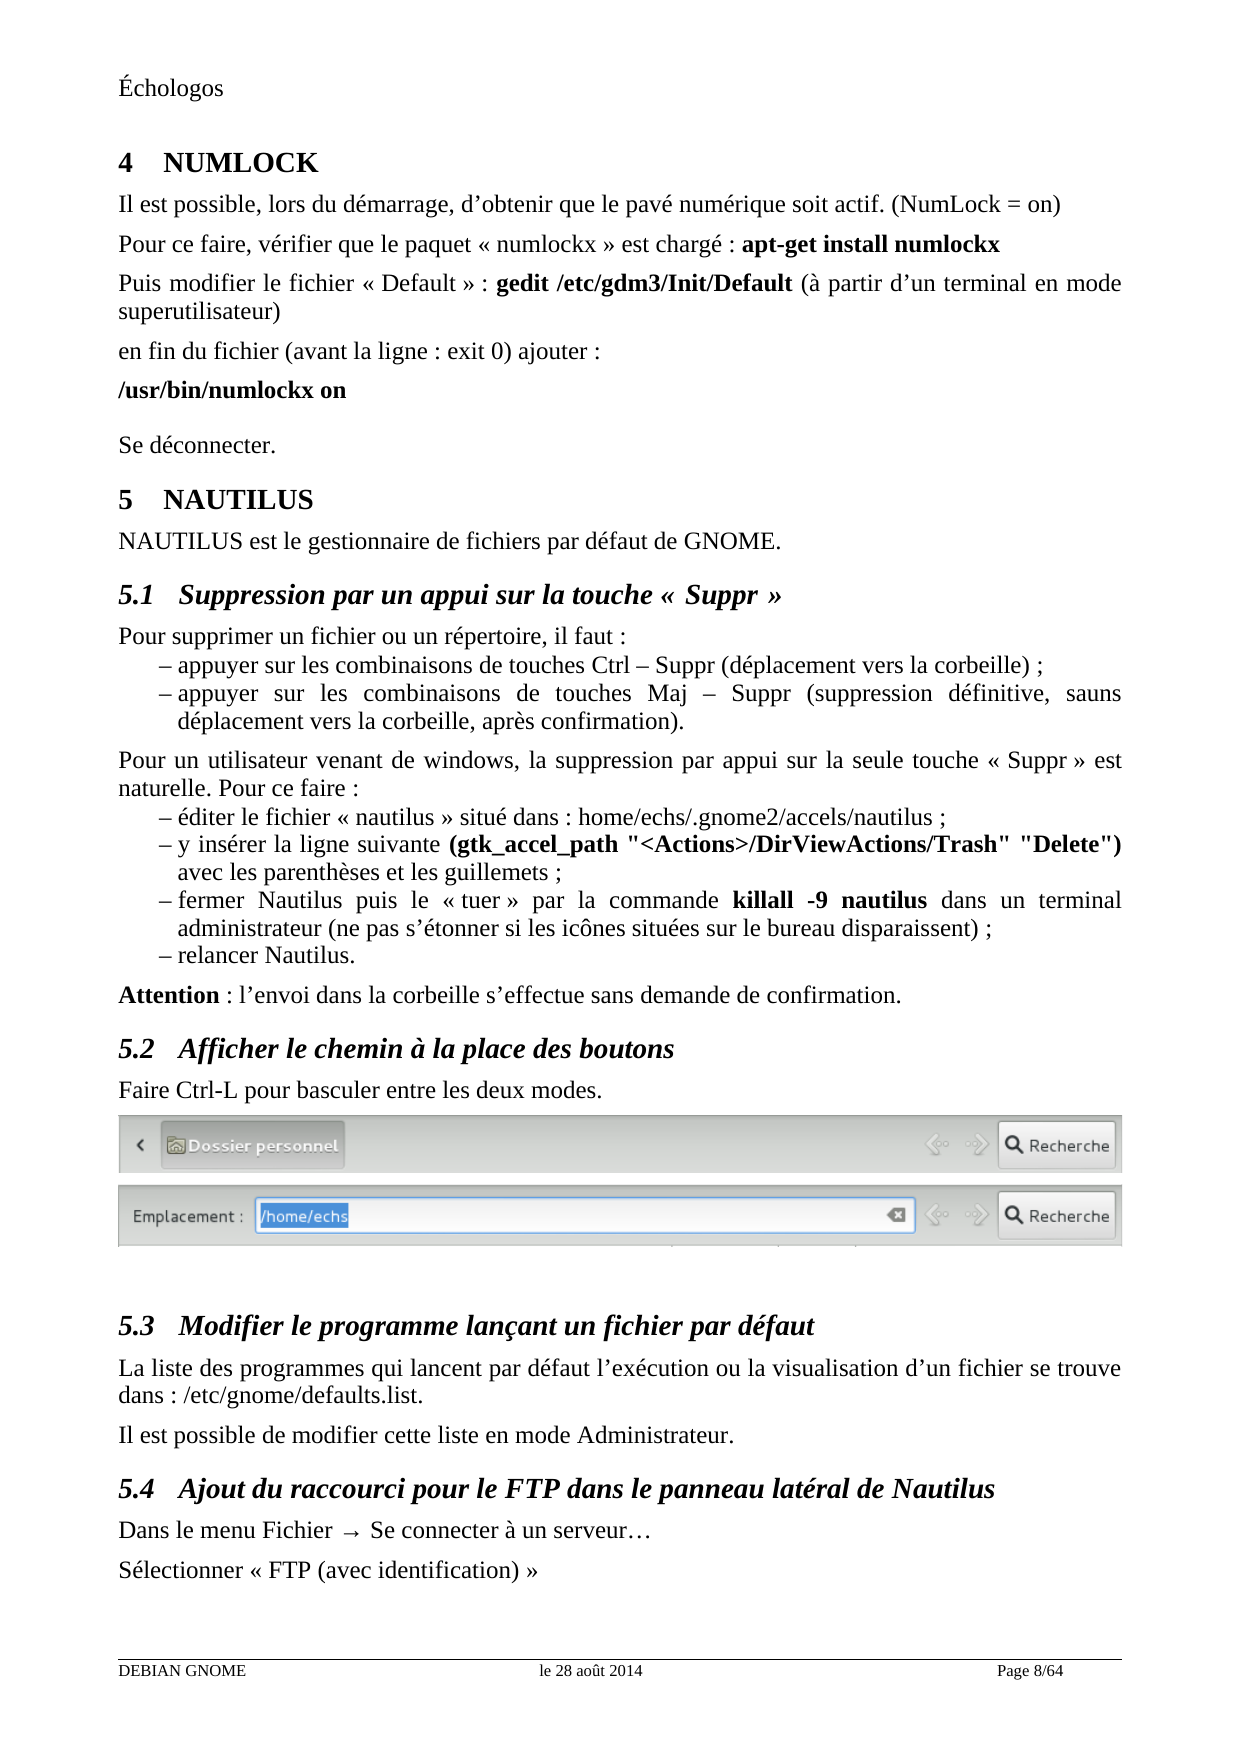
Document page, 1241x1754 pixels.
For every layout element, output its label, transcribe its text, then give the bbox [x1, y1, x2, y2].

text – y insérer la ligne suivante (gtk_accel_path "<Actions>/DirViewActions/Trash" "Delete") avec les parenthèses et les guillemets ; [159, 831, 1122, 886]
text Se déconnecter. [118, 432, 1122, 459]
text /usr/bin/numlockx on [118, 376, 1122, 404]
picture [118, 1115, 1123, 1173]
text NAUTILUS est le gestionnaire de fichiers par défaut de GNOME. [118, 527, 1122, 555]
text Sélectionner « FTP (avec identification) » [118, 1556, 1122, 1583]
text – éditer le fichier « nautilus » situé dans : home/echs/.gnome2/accels/nautilus ; [159, 803, 1122, 831]
text Puis modifier le fichier « Default » : gedit /etc/gdm3/Init/Default (à partir d’un terminal en mode superutilisateur) [118, 269, 1122, 325]
text La liste des programmes qui lancent par défaut l’exécution ou la visualisation d’un fichier se trouve dans : /etc/gnome/defaults.list. [118, 1354, 1122, 1409]
text – appuyer sur les combinaisons de touches Maj – Suppr (suppression définitive, sauns déplacement vers la corbeille, après confirmation). [159, 679, 1122, 734]
text Il est possible de modifier cette liste en mode Administrateur. [118, 1421, 1122, 1449]
text en fin du fichier (avant la ligne : exit 0) ajouter : [118, 337, 1122, 364]
subtitle Modifier le programme lançant un fichier par défaut [118, 1310, 1122, 1342]
text Attention : l’envoi dans la corbeille s’effectue sans demande de confirmation. [118, 981, 1122, 1008]
picture [118, 1184, 1123, 1247]
text – appuyer sur les combinaisons de touches Ctrl – Suppr (déplacement vers la corbeille) ; [159, 651, 1122, 679]
subtitle NumLock [118, 147, 1122, 179]
text Pour supprimer un fichier ou un répertoire, il faut : [118, 622, 1122, 650]
text Pour ce faire, vérifier que le paquet « numlockx » est chargé : apt-get install numlockx [118, 230, 1122, 258]
text Faire Ctrl-L pour basculer entre les deux modes. [118, 1076, 1122, 1104]
subtitle NAUTILUS [118, 483, 1122, 515]
text – fermer Nautilus puis le « tuer » par la commande killall -9 nautilus dans un terminal administrateur (ne pas s’étonner si les icônes situées sur le bureau disparaissent) ; [159, 886, 1122, 941]
text Pour un utilisateur venant de windows, la suppression par appui sur la seule touche « Suppr » est naturelle. Pour ce faire : [118, 746, 1122, 802]
text Dans le menu Fichier → Se connecter à un serveur… [118, 1516, 1122, 1544]
subtitle Ajout du raccourci pour le FTP dans le panneau latéral de Nautilus [118, 1472, 1122, 1504]
text Il est possible, lors du démarrage, d’obtenir que le pavé numérique soit actif. (NumLock = on) [118, 191, 1122, 218]
subtitle Afficher le chemin à la place des boutons [118, 1032, 1122, 1064]
text – relancer Nautilus. [159, 941, 1122, 969]
subtitle Suppression par un appui sur la touche « Suppr » [118, 578, 1122, 611]
